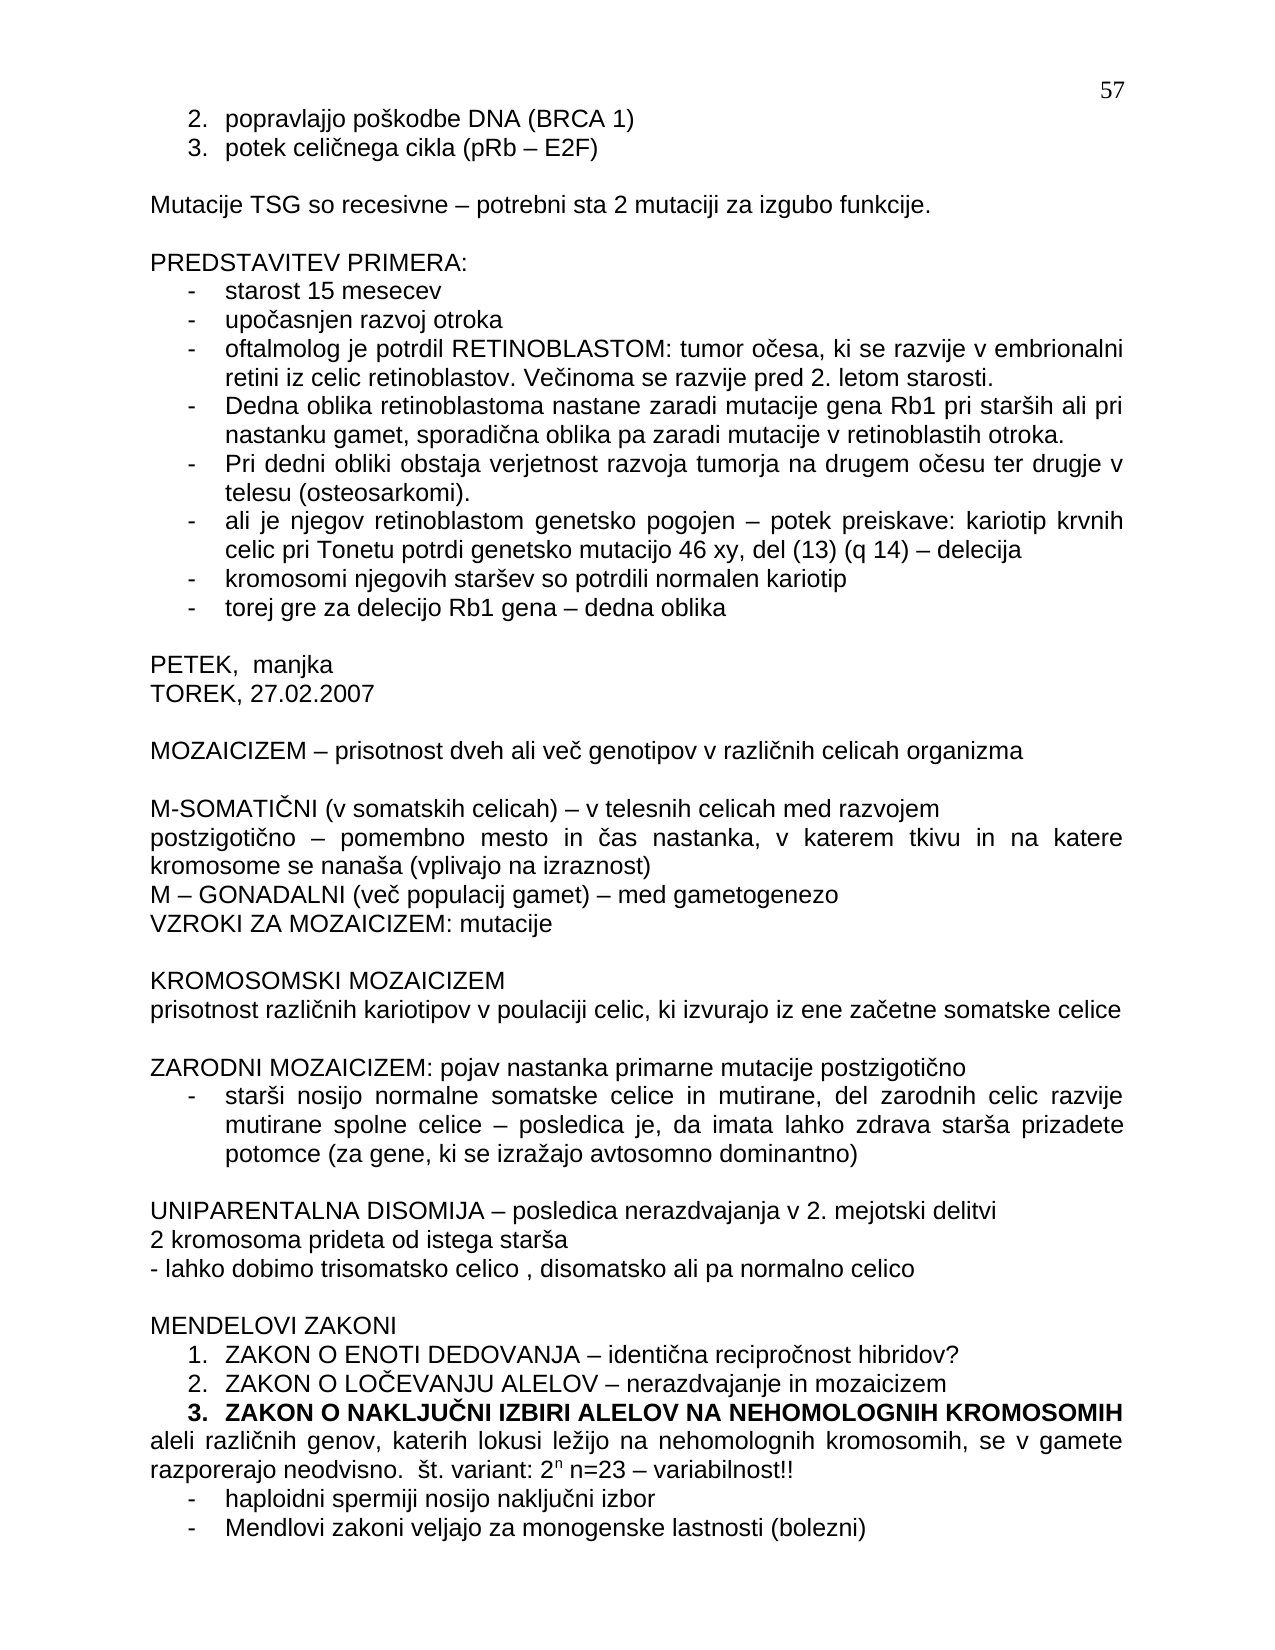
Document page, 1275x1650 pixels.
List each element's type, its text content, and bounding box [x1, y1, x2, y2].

text - lahko dobimo trisomatsko celico , disomatsko ali pa normalno celico [150, 1254, 1125, 1283]
list upočasnjen razvoj otroka [187, 305, 1125, 334]
list ali je njegov retinoblastom genetsko pogojen – potek preiskave: kariotip krvnih celic pri Tonetu potrdi genetsko mutacijo 46 xy, del (13) (q 14) – delecija [187, 506, 1125, 564]
text MOZAICIZEM – prisotnost dveh ali več genotipov v različnih celicah organizma [150, 736, 1125, 765]
text UNIPARENTALNA DISOMIJA – posledica nerazdvajanja v 2. mejotski delitvi [150, 1196, 1125, 1225]
list popravlajjo poškodbe DNA (BRCA 1) [187, 104, 1125, 133]
list ZAKON O ENOTI DEDOVANJA – identična recipročnost hibridov? [187, 1340, 1125, 1369]
list ZAKON O NAKLJUČNI IZBIRI ALELOV NA NEHOMOLOGNIH KROMOSOMIH [187, 1398, 1125, 1426]
text Mutacije TSG so recesivne – potrebni sta 2 mutaciji za izgubo funkcije. [150, 190, 1125, 219]
list potek celičnega cikla (pRb – E2F) [187, 133, 1125, 161]
list Mendlovi zakoni veljajo za monogenske lastnosti (bolezni) [187, 1513, 1125, 1541]
text KROMOSOMSKI MOZAICIZEM [150, 966, 1125, 995]
list starši nosijo normalne somatske celice in mutirane, del zarodnih celic razvije mutirane spolne celice – posledica je, da imata lahko zdrava starša prizadete potomce (za gene, ki se izražajo avtosomno dominantno) [187, 1081, 1125, 1168]
list haploidni spermiji nosijo naključni izbor [187, 1484, 1125, 1513]
text M-SOMATIČNI (v somatskih celicah) – v telesnih celicah med razvojem [150, 794, 1125, 823]
list Pri dedni obliki obstaja verjetnost razvoja tumorja na drugem očesu ter drugje v telesu (osteosarkomi). [187, 449, 1125, 506]
list starost 15 mesecev [187, 276, 1125, 305]
text PREDSTAVITEV PRIMERA: [150, 248, 1125, 276]
text PETEK, manjka [150, 650, 1125, 679]
text TOREK, 27.02.2007 [150, 679, 1125, 708]
text M – GONADALNI (več populacij gamet) – med gametogenezo [150, 880, 1125, 909]
list Dedna oblika retinoblastoma nastane zaradi mutacije gena Rb1 pri starših ali pri nastanku gamet, sporadična oblika pa zaradi mutacije v retinoblastih otroka. [187, 391, 1125, 449]
text MENDELOVI ZAKONI [150, 1311, 1125, 1340]
text VZROKI ZA MOZAICIZEM: mutacije [150, 909, 1125, 938]
text aleli različnih genov, katerih lokusi ležijo na nehomolognih kromosomih, se v gamete razporerajo neodvisno. št. variant: 2n n=23 – variabilnost!! [150, 1426, 1125, 1484]
list ZAKON O LOČEVANJU ALELOV – nerazdvajanje in mozaicizem [187, 1369, 1125, 1398]
text ZARODNI MOZAICIZEM: pojav nastanka primarne mutacije postzigotično [150, 1053, 1125, 1081]
list oftalmolog je potrdil RETINOBLASTOM: tumor očesa, ki se razvije v embrionalni retini iz celic retinoblastov. Večinoma se razvije pred 2. letom starosti. [187, 334, 1125, 391]
text postzigotično – pomembno mesto in čas nastanka, v katerem tkivu in na katere kromosome se nanaša (vplivajo na izraznost) [150, 823, 1125, 880]
list torej gre za delecijo Rb1 gena – dedna oblika [187, 593, 1125, 621]
list kromosomi njegovih staršev so potrdili normalen kariotip [187, 564, 1125, 593]
text 2 kromosoma prideta od istega starša [150, 1225, 1125, 1254]
text prisotnost različnih kariotipov v poulaciji celic, ki izvurajo iz ene začetne somatske celice [150, 995, 1125, 1024]
